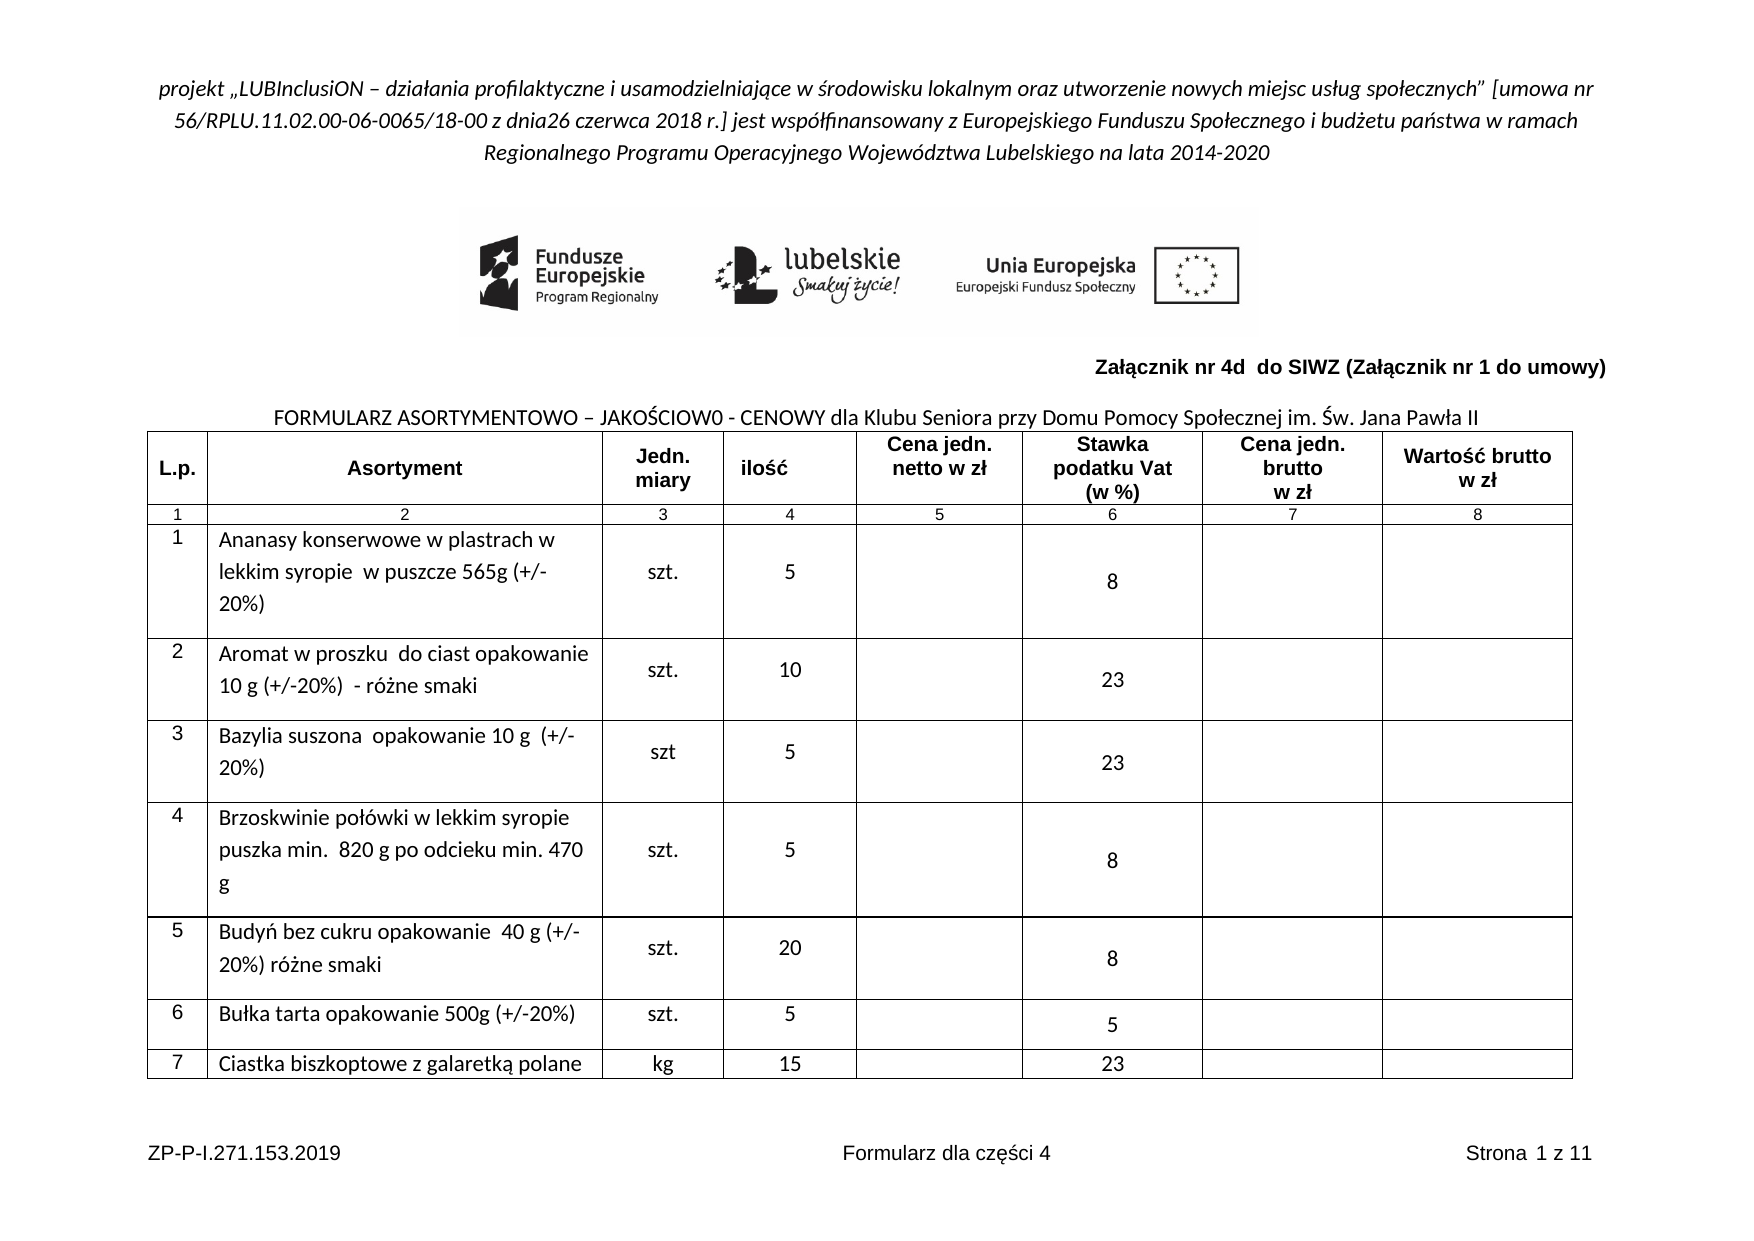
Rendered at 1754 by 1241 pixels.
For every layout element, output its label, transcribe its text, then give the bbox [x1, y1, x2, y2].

table_cell 6 [1023, 505, 1202, 524]
table_cell [857, 639, 1022, 720]
table_cell 5 [724, 803, 856, 916]
table_cell 23 [1023, 639, 1202, 720]
table_cell [857, 918, 1022, 998]
table_cell [857, 1050, 1022, 1077]
table_cell 5 [857, 505, 1022, 524]
table_header Wartość brutto w zł [1383, 432, 1572, 503]
table_cell szt. [603, 1000, 723, 1048]
table_cell [1203, 803, 1382, 916]
table_cell 15 [724, 1050, 856, 1077]
table_cell 2 [208, 505, 602, 524]
table_cell [857, 721, 1022, 802]
table_cell 1 [148, 525, 207, 638]
table_cell [1383, 918, 1572, 998]
table_header L.p. [148, 432, 207, 503]
text Załącznik nr 4d do SIWZ (Załącznik nr 1 do umowy) [148, 355, 1606, 379]
table_cell 7 [148, 1050, 207, 1077]
table_cell 8 [1023, 803, 1202, 916]
table_cell szt. [603, 918, 723, 998]
table_cell [857, 803, 1022, 916]
table_header Stawka podatku Vat (w %) [1023, 432, 1202, 503]
table_cell 5 [1023, 1000, 1202, 1048]
table_cell [1383, 721, 1572, 802]
table_cell [1383, 639, 1572, 720]
table_cell 4 [724, 505, 856, 524]
picture [459, 207, 1259, 337]
table_cell szt. [603, 803, 723, 916]
table_cell Bułka tarta opakowanie 500g (+/-20%) [208, 1000, 602, 1048]
table_cell Ciastka biszkoptowe z galaretką polane [208, 1050, 602, 1077]
table_cell 5 [724, 721, 856, 802]
table_header Cena jedn. brutto w zł [1203, 432, 1382, 503]
table_cell 3 [603, 505, 723, 524]
table_cell [1383, 1000, 1572, 1048]
table_cell 8 [1383, 505, 1572, 524]
table_cell 10 [724, 639, 856, 720]
table_header Jedn. miary [603, 432, 723, 503]
table_cell 1 [148, 505, 207, 524]
table_cell Brzoskwinie połówki w lekkim syropie puszka min. 820 g po odcieku min. 470 g [208, 803, 602, 916]
table_cell [857, 525, 1022, 638]
table_cell 23 [1023, 721, 1202, 802]
table_cell [1203, 918, 1382, 998]
table_cell [1383, 1050, 1572, 1077]
table_cell Bazylia suszona opakowanie 10 g (+/- 20%) [208, 721, 602, 802]
table_cell [1203, 1050, 1382, 1077]
table_cell 7 [1203, 505, 1382, 524]
table_cell 3 [148, 721, 207, 802]
table_cell 5 [148, 918, 207, 998]
table_cell 8 [1023, 918, 1202, 998]
table_cell [1203, 639, 1382, 720]
table_header Asortyment [208, 432, 602, 503]
table_cell 6 [148, 1000, 207, 1048]
table_cell Ananasy konserwowe w plastrach w lekkim syropie w puszcze 565g (+/-20%) [208, 525, 602, 638]
table_cell [1203, 1000, 1382, 1048]
table_cell [857, 1000, 1022, 1048]
table_cell 2 [148, 639, 207, 720]
table_cell [1203, 721, 1382, 802]
table_cell [1383, 525, 1572, 638]
table_cell [1203, 525, 1382, 638]
table_cell Budyń bez cukru opakowanie 40 g (+/-20%) różne smaki [208, 918, 602, 998]
text FORMULARZ ASORTYMENTOWO – JAKOŚCIOW0 - CENOWY dla Klubu Seniora przy Domu Pomocy Społecznej im. Św. Jana Pawła II [148, 403, 1606, 431]
table_header ilość [724, 432, 856, 503]
table_cell 8 [1023, 525, 1202, 638]
table_cell 5 [724, 1000, 856, 1048]
table_cell szt. [603, 525, 723, 638]
table_cell 23 [1023, 1050, 1202, 1077]
table_cell 5 [724, 525, 856, 638]
table_cell kg [603, 1050, 723, 1077]
table_header Cena jedn. netto w zł [857, 432, 1022, 503]
table_cell [1383, 803, 1572, 916]
table_cell szt. [603, 639, 723, 720]
table_cell 4 [148, 803, 207, 916]
table_cell Aromat w proszku do ciast opakowanie 10 g (+/-20%) - różne smaki [208, 639, 602, 720]
table_cell szt [603, 721, 723, 802]
table_cell 20 [724, 918, 856, 998]
